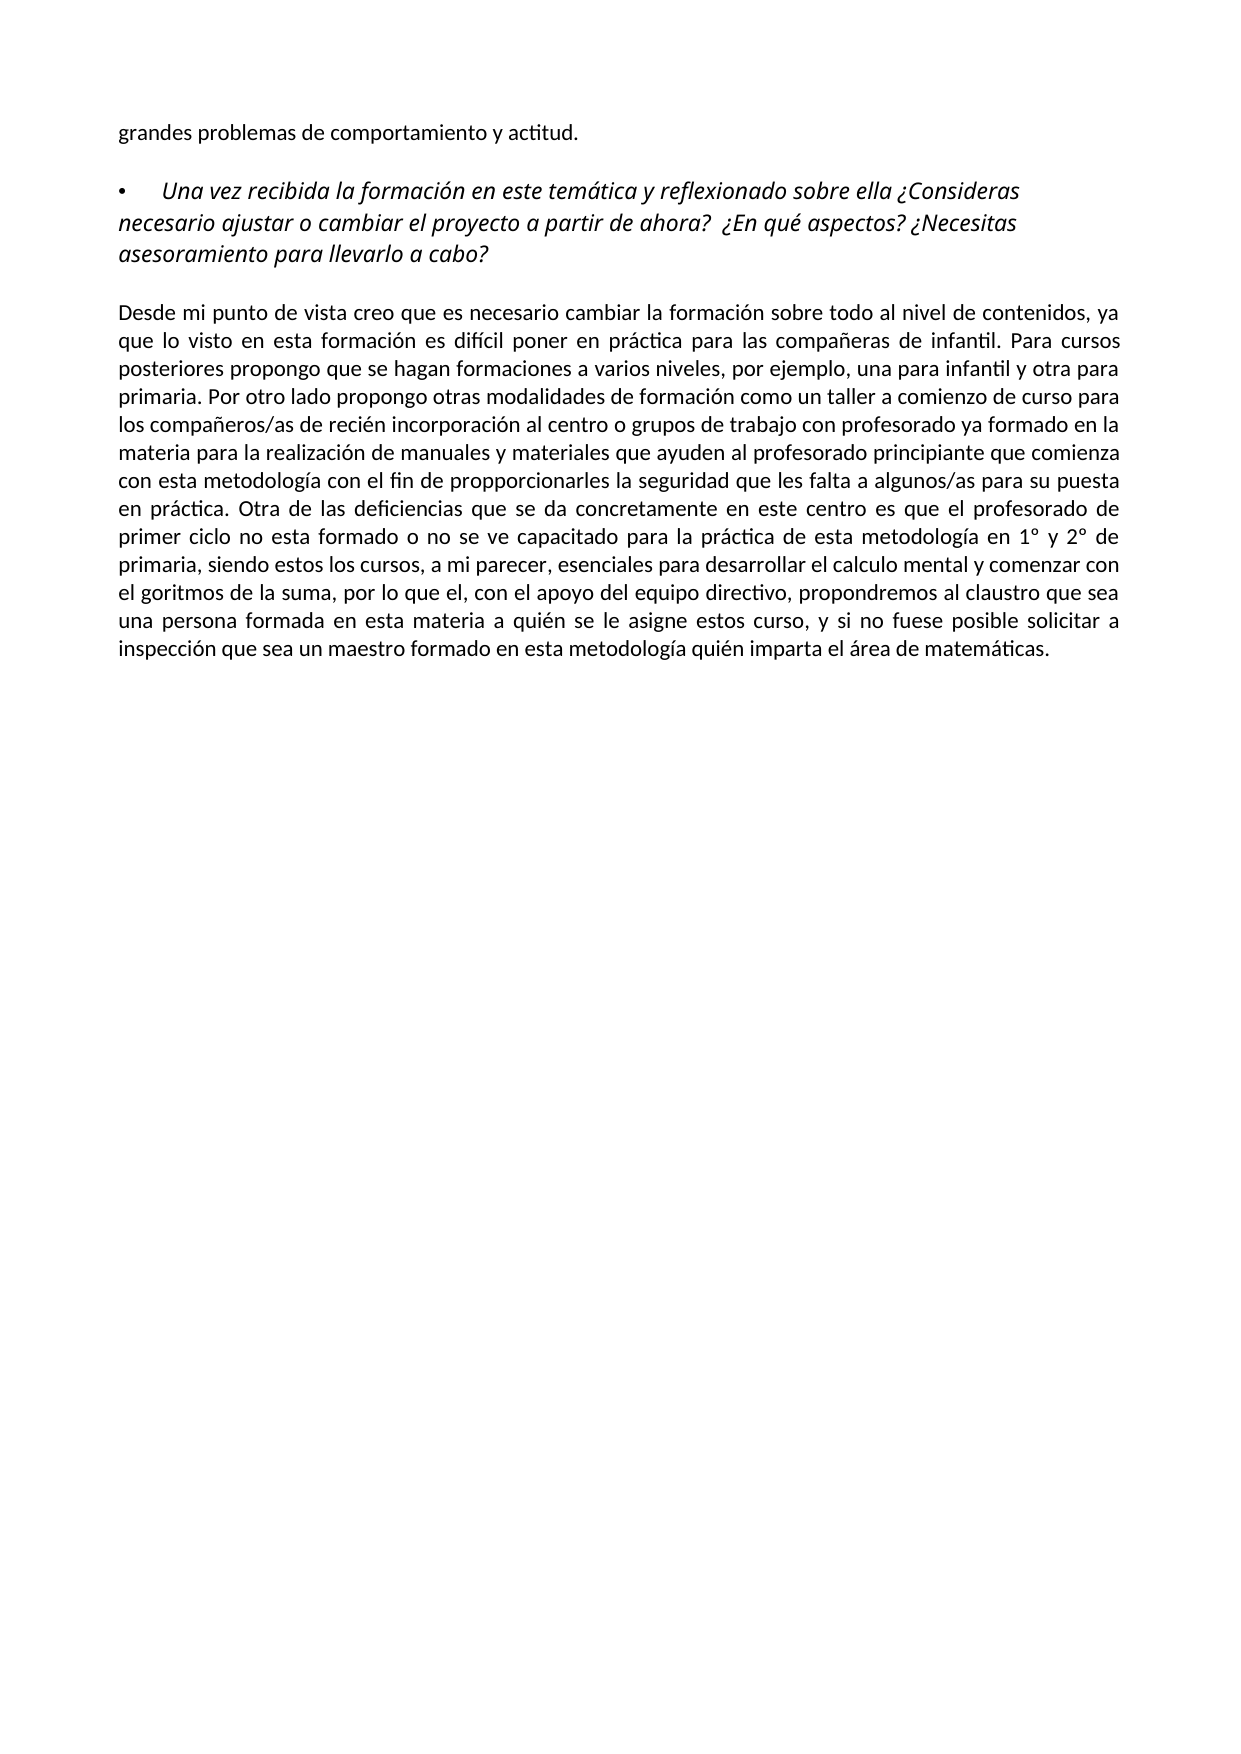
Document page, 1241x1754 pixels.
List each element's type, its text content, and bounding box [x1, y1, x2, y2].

text Desde mi punto de vista creo que es necesario cambiar la formación sobre todo al nivel de contenidos, ya que lo visto en esta formación es difícil poner en práctica para las compañeras de infantil. Para cursos posteriores propongo que se hagan formaciones a varios niveles, por ejemplo, una para infantil y otra para primaria. Por otro lado propongo otras modalidades de formación como un taller a comienzo de curso para los compañeros/as de recién incorporación al centro o grupos de trabajo con profesorado ya formado en la materia para la realización de manuales y materiales que ayuden al profesorado principiante que comienza con esta metodología con el fin de propporcionarles la seguridad que les falta a algunos/as para su puesta en práctica. Otra de las deficiencias que se da concretamente en este centro es que el profesorado de primer ciclo no esta formado o no se ve capacitado para la práctica de esta metodología en 1º y 2º de primaria, siendo estos los cursos, a mi parecer, esenciales para desarrollar el calculo mental y comenzar con el goritmos de la suma, por lo que el, con el apoyo del equipo directivo, propondremos al claustro que sea una persona formada en esta materia a quién se le asigne estos curso, y si no fuese posible solicitar a inspección que sea un maestro formado en esta metodología quién imparta el área de matemáticas. [118, 298, 1122, 662]
list Una vez recibida la formación en este temática y reflexionado sobre ella ¿Consideras necesario ajustar o cambiar el proyecto a partir de ahora? ¿En qué aspectos? ¿Necesitas asesoramiento para llevarlo a cabo? [81, 175, 1122, 269]
text grandes problemas de comportamiento y actitud. [118, 118, 1122, 146]
